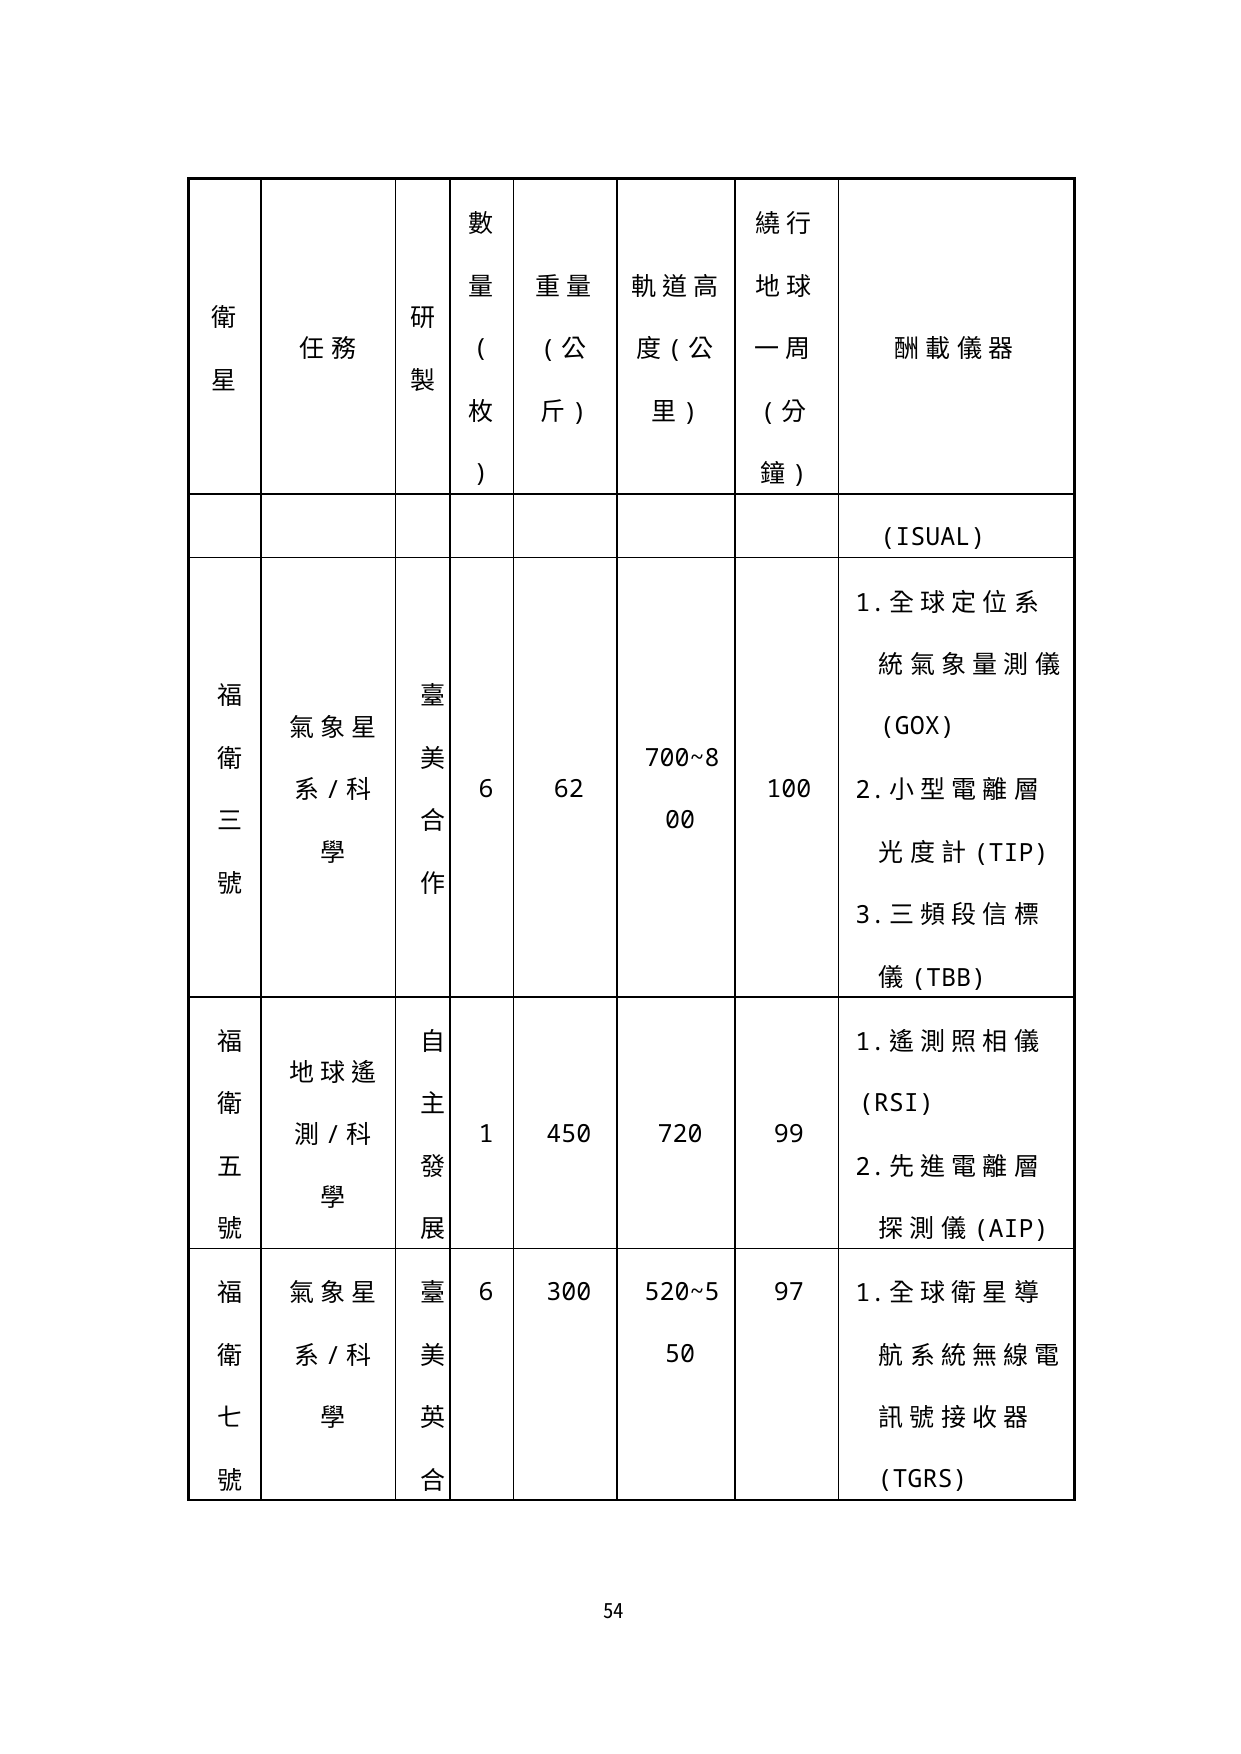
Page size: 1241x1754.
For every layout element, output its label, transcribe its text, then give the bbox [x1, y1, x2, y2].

table_cell 1.全球衛星導航系統無線電訊號接收器(TGRS) [839, 1249, 1073, 1499]
table_cell 520~550 [618, 1249, 734, 1499]
table_cell [736, 495, 838, 557]
table_cell 臺美英合 [396, 1249, 449, 1499]
table_cell 99 [736, 998, 838, 1247]
table_cell 福衛三號 [190, 558, 260, 996]
table_header 軌道高度(公里) [618, 180, 734, 493]
table_cell 自主 發展 [396, 998, 449, 1247]
table_cell 700~800 [618, 558, 734, 996]
table_header 繞行地球一周(分鐘) [736, 180, 838, 493]
table_cell 6 [451, 1249, 513, 1499]
table_cell 1.遙測照相儀(RSI) 2.先進電離層探測儀(AIP) [839, 998, 1073, 1247]
table_cell 100 [736, 558, 838, 996]
table_cell [451, 495, 513, 557]
table_header 衛星 [190, 180, 260, 493]
table_cell 300 [514, 1249, 616, 1499]
table_cell 氣象星系/科學 [262, 1249, 395, 1499]
table_cell [396, 495, 449, 557]
table_cell (ISUAL) [839, 495, 1073, 557]
table_header 重量 (公斤) [514, 180, 616, 493]
table_cell 福衛五號 [190, 998, 260, 1247]
table_cell 地球遙測/科學 [262, 998, 395, 1247]
table_cell 福衛七號 [190, 1249, 260, 1499]
table_cell 1.全球定位系統氣象量測儀(GOX) 2.小型電離層光度計(TIP) 3.三頻段信標儀(TBB) [839, 558, 1073, 996]
table_cell [618, 495, 734, 557]
table_header 酬載儀器 [839, 180, 1073, 493]
table_cell 450 [514, 998, 616, 1247]
table_cell 1 [451, 998, 513, 1247]
table_header 數量(枚) [451, 180, 513, 493]
table_cell 氣象星系/科學 [262, 558, 395, 996]
table_cell 臺美 合作 [396, 558, 449, 996]
table_cell [514, 495, 616, 557]
table_header 任務 [262, 180, 395, 493]
table_cell 97 [736, 1249, 838, 1499]
table_cell 62 [514, 558, 616, 996]
table_header 研製 [396, 180, 449, 493]
table_cell 6 [451, 558, 513, 996]
table_cell [262, 495, 395, 557]
table_cell [190, 495, 260, 557]
table_cell 720 [618, 998, 734, 1247]
